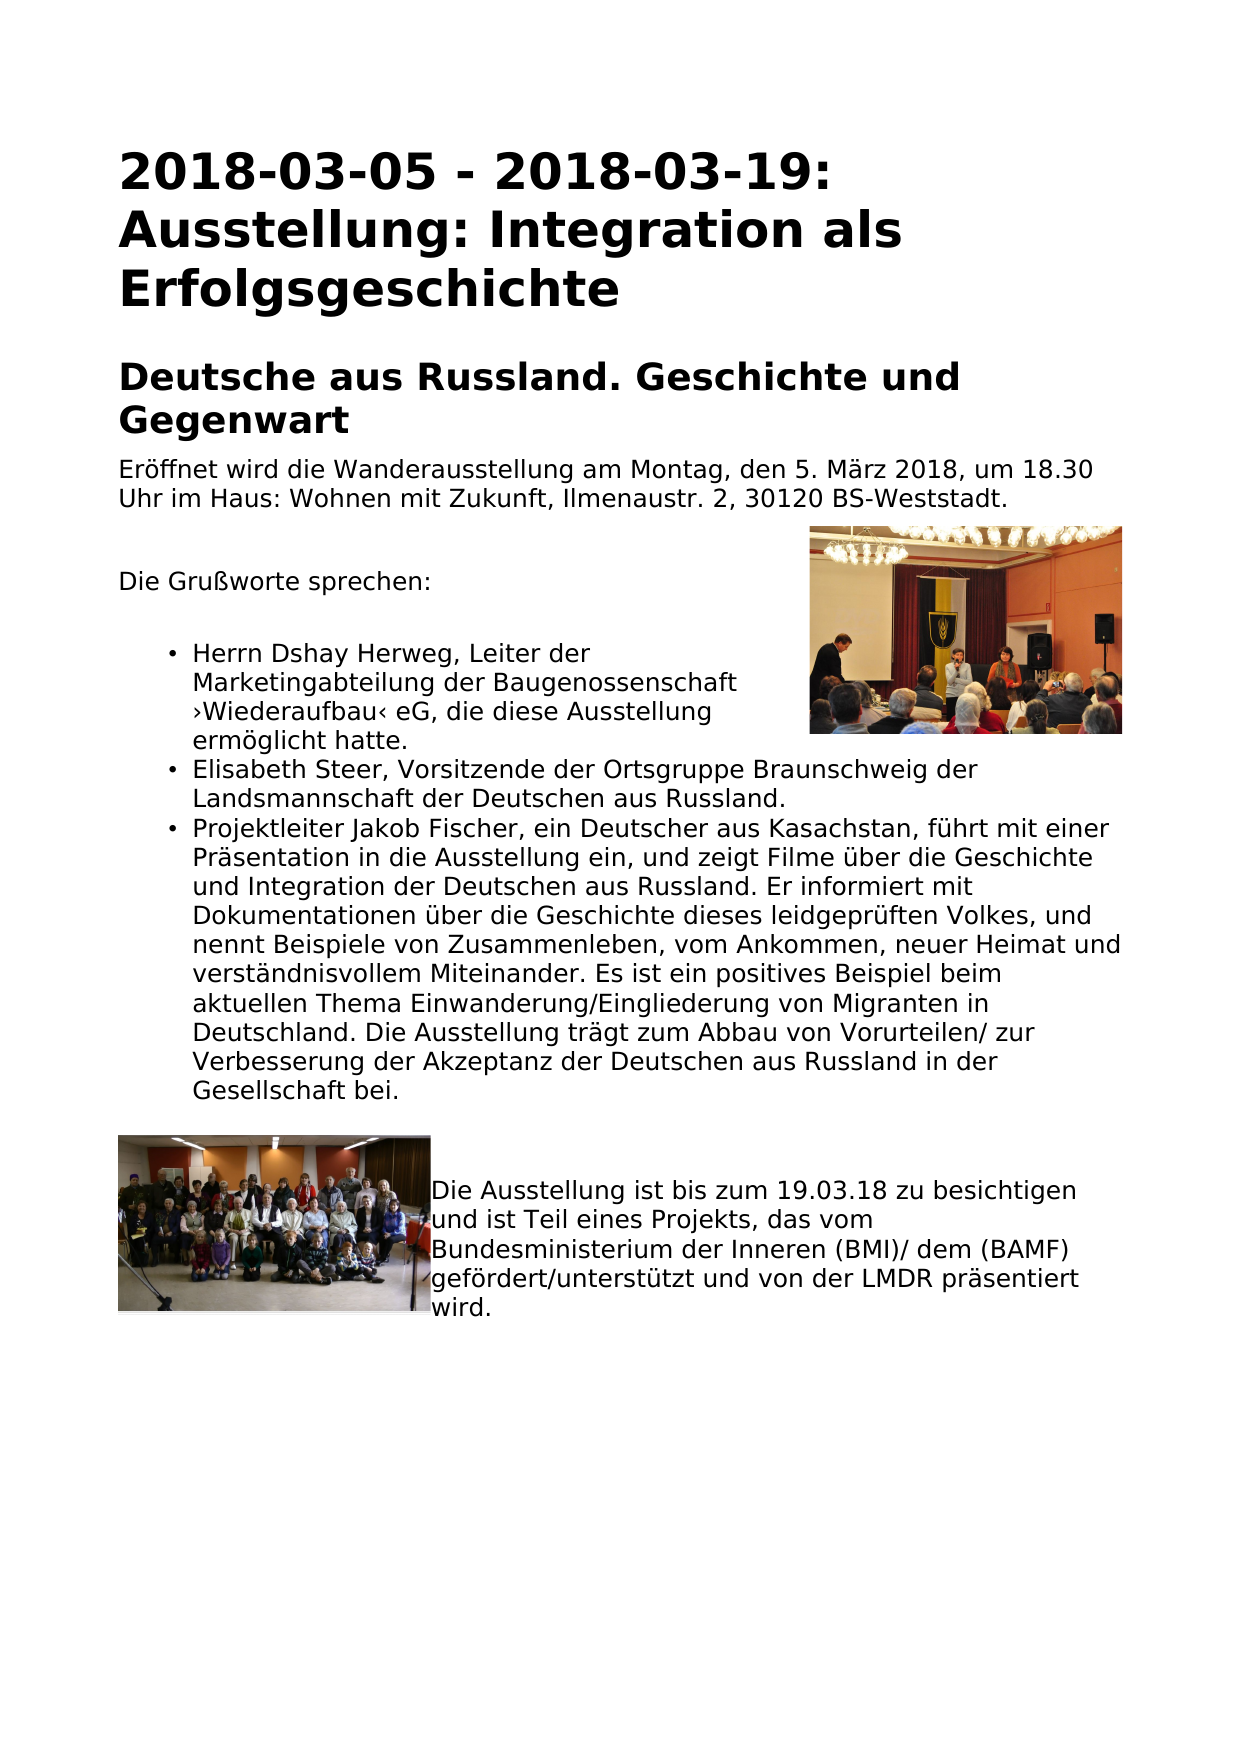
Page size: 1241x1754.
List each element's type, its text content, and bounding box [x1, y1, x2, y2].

subtitle Deutsche aus Russland. Geschichte und Gegenwart [118, 355, 1122, 443]
list Herrn Dshay Herweg, Leiter der Marketingabteilung der Baugenossenschaft ›Wiederaufbau‹ eG, die diese Ausstellung ermöglicht hatte. [177, 639, 1122, 755]
list Projektleiter Jakob Fischer, ein Deutscher aus Kasachstan, führt mit einer Präsentation in die Ausstellung ein, und zeigt Filme über die Geschichte und Integration der Deutschen aus Russland. Er informiert mit Dokumentationen über die Geschichte dieses leidgeprüften Volkes, und nennt Beispiele von Zusammenleben, vom Ankommen, neuer Heimat und verständnisvollem Miteinander. Es ist ein positives Beispiel beim aktuellen Thema Einwanderung/Eingliederung von Migranten in Deutschland. Die Ausstellung trägt zum Abbau von Vorurteilen/ zur Verbesserung der Akzeptanz der Deutschen aus Russland in der Gesellschaft bei. [177, 814, 1122, 1105]
text Die Ausstellung ist bis zum 19.03.18 zu besichtigen und ist Teil eines Projekts, das vom Bundesministerium der Inneren (BMI)/ dem (BAMF) gefördert/unterstützt und von der LMDR präsentiert wird. [118, 1177, 1122, 1322]
text Die Grußworte sprechen: [118, 568, 809, 597]
picture [118, 1135, 431, 1315]
list Elisabeth Steer, Vorsitzende der Ortsgruppe Braunschweig der Landsmannschaft der Deutschen aus Russland. [177, 755, 1122, 814]
subtitle 2018-03-05 - 2018-03-19: Ausstellung: Integration als Erfolgsgeschichte [118, 143, 1122, 318]
picture [809, 526, 1123, 734]
text Eröffnet wird die Wanderausstellung am Montag, den 5. März 2018, um 18.30 Uhr im Haus: Wohnen mit Zukunft, Ilmenaustr. 2, 30120 BS-Weststadt. [118, 455, 1122, 513]
